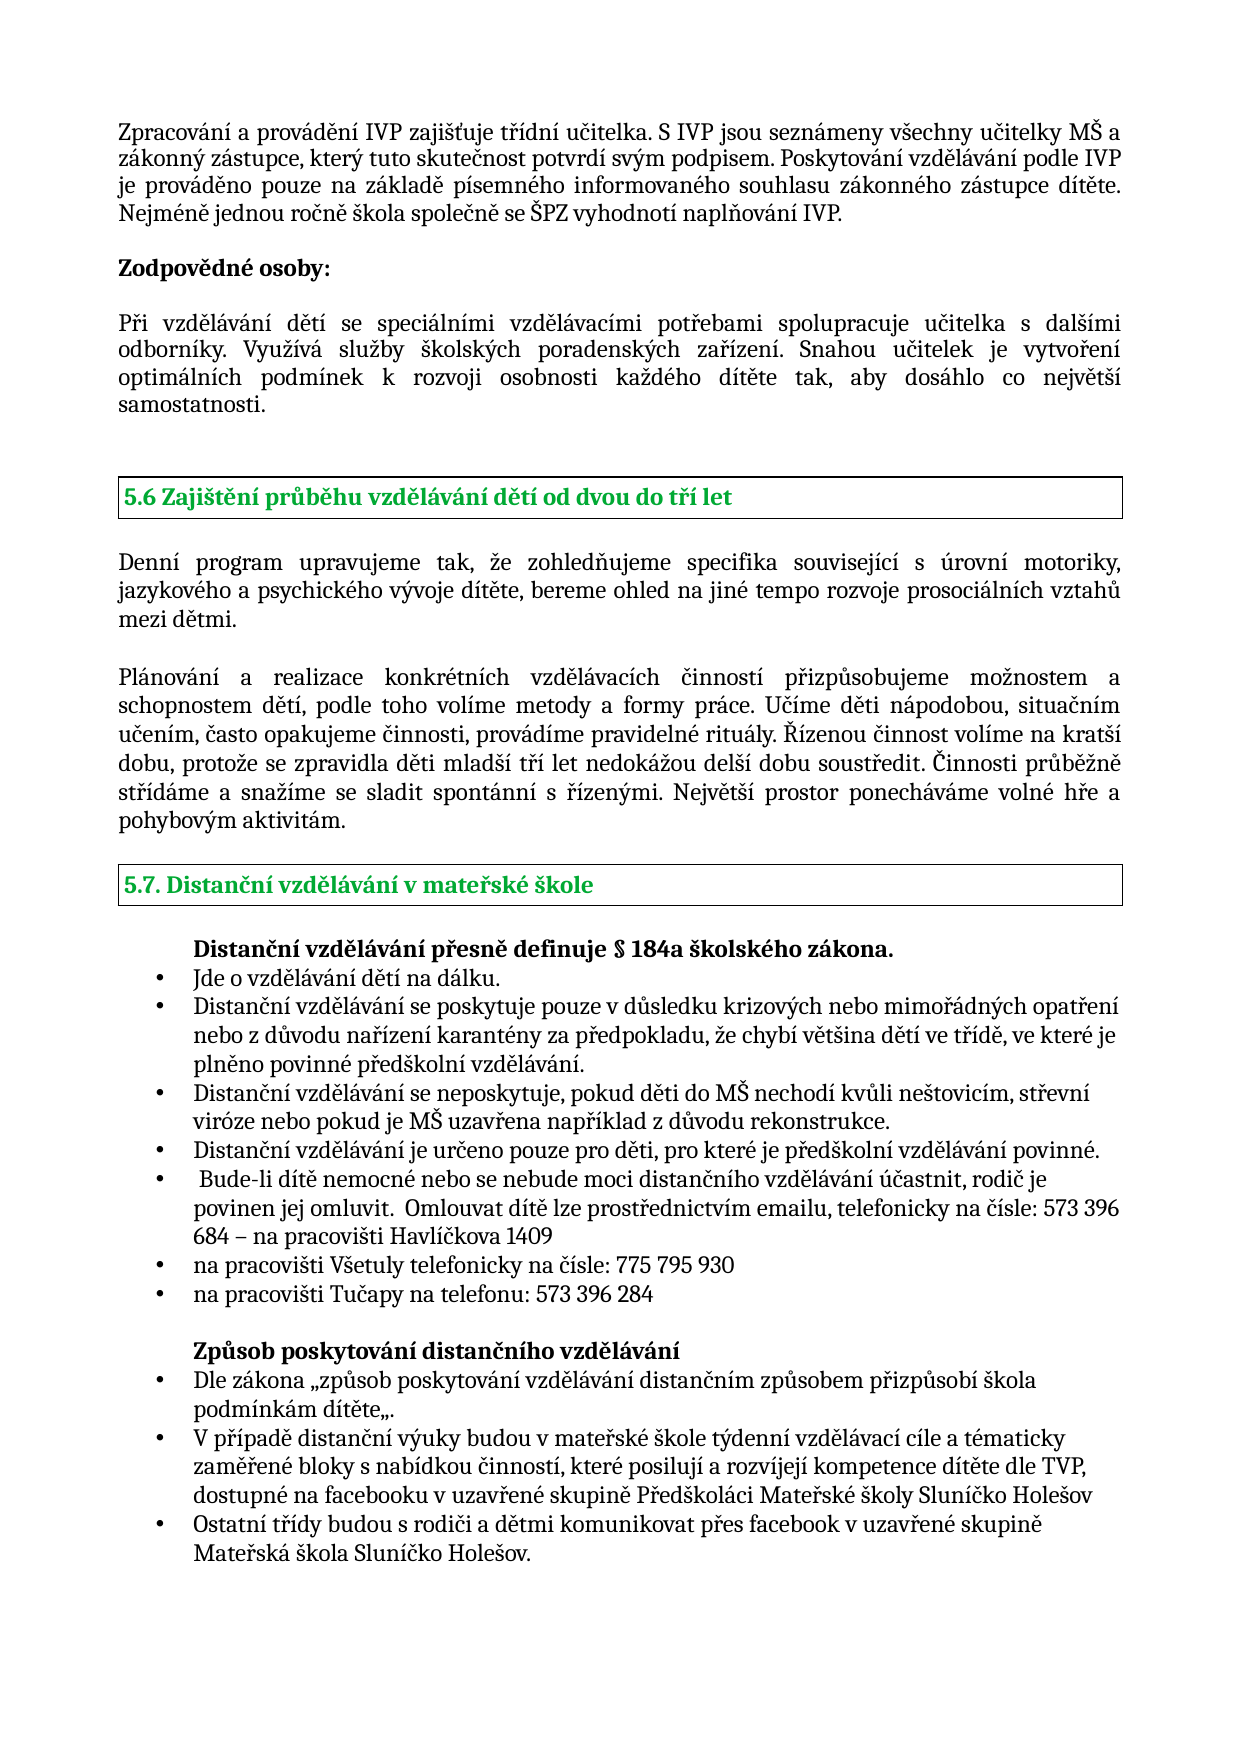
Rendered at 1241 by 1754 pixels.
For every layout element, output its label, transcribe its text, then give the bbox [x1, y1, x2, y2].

text Plánování a realizace konkrétních vzdělávacích činností přizpůsobujeme možnostem a schopnostem dětí, podle toho volíme metody a formy práce. Učíme děti nápodobou, situačním učením, často opakujeme činnosti, provádíme pravidelné rituály. Řízenou činnost volíme na kratší dobu, protože se zpravidla děti mladší tří let nedokážou delší dobu soustředit. Činnosti průběžně střídáme a snažíme se sladit spontánní s řízenými. Největší prostor ponecháváme volné hře a pohybovým aktivitám. [118, 662, 1122, 835]
list Distanční vzdělávání se poskytuje pouze v důsledku krizových nebo mimořádných opatření nebo z důvodu nařízení karantény za předpokladu, že chybí většina dětí ve třídě, ve které je plněno povinné předškolní vzdělávání. [156, 992, 1122, 1078]
list na pracovišti Tučapy na telefonu: 573 396 284 [156, 1280, 1122, 1308]
text Zpracování a provádění IVP zajišťuje třídní učitelka. S IVP jsou seznámeny všechny učitelky MŠ a zákonný zástupce, který tuto skutečnost potvrdí svým podpisem. Poskytování vzdělávání podle IVP je prováděno pouze na základě písemného informovaného souhlasu zákonného zástupce dítěte. Nejméně jednou ročně škola společně se ŠPZ vyhodnotí naplňování IVP. [118, 118, 1122, 228]
list V případě distanční výuky budou v mateřské škole týdenní vzdělávací cíle a tématicky zaměřené bloky s nabídkou činností, které posilují a rozvíjejí kompetence dítěte dle TVP, dostupné na facebooku v uzavřené skupině Předškoláci Mateřské školy Sluníčko Holešov [156, 1423, 1122, 1510]
list Ostatní třídy budou s rodiči a dětmi komunikovat přes facebook v uzavřené skupině Mateřská škola Sluníčko Holešov. [156, 1510, 1122, 1567]
table_header 5.6 Zajištění průběhu vzdělávání dětí od dvou do tří let [119, 478, 1122, 518]
table_header 5.7. Distanční vzdělávání v mateřské škole [119, 865, 1122, 905]
list Dle zákona „způsob poskytování vzdělávání distančním způsobem přizpůsobí škola podmínkám dítěte„. [156, 1366, 1122, 1423]
list Distanční vzdělávání se neposkytuje, pokud děti do MŠ nechodí kvůli neštovicím, střevní viróze nebo pokud je MŠ uzavřena například z důvodu rekonstrukce. [156, 1078, 1122, 1136]
list Bude-li dítě nemocné nebo se nebude moci distančního vzdělávání účastnit, rodič je povinen jej omluvit. Omlouvat dítě lze prostřednictvím emailu, telefonicky na čísle: 573 396 684 – na pracovišti Havlíčkova 1409 [156, 1165, 1122, 1251]
list Jde o vzdělávání dětí na dálku. [156, 963, 1122, 992]
list Distanční vzdělávání přesně definuje § 184a školského zákona. [156, 935, 1122, 963]
list na pracovišti Všetuly telefonicky na čísle: 775 795 930 [156, 1251, 1122, 1280]
text Zodpovědné osoby: [118, 255, 1122, 282]
list Způsob poskytování distančního vzdělávání [156, 1337, 1122, 1366]
text Denní program upravujeme tak, že zohledňujeme specifika související s úrovní motoriky, jazykového a psychického vývoje dítěte, bereme ohled na jiné tempo rozvoje prosociálních vztahů mezi dětmi. [118, 547, 1122, 634]
text Při vzdělávání dětí se speciálními vzdělávacími potřebami spolupracuje učitelka s dalšími odborníky. Využívá služby školských poradenských zařízení. Snahou učitelek je vytvoření optimálních podmínek k rozvoji osobnosti každého dítěte tak, aby dosáhlo co největší samostatnosti. [118, 309, 1122, 419]
list Distanční vzdělávání je určeno pouze pro děti, pro které je předškolní vzdělávání povinné. [156, 1136, 1122, 1165]
